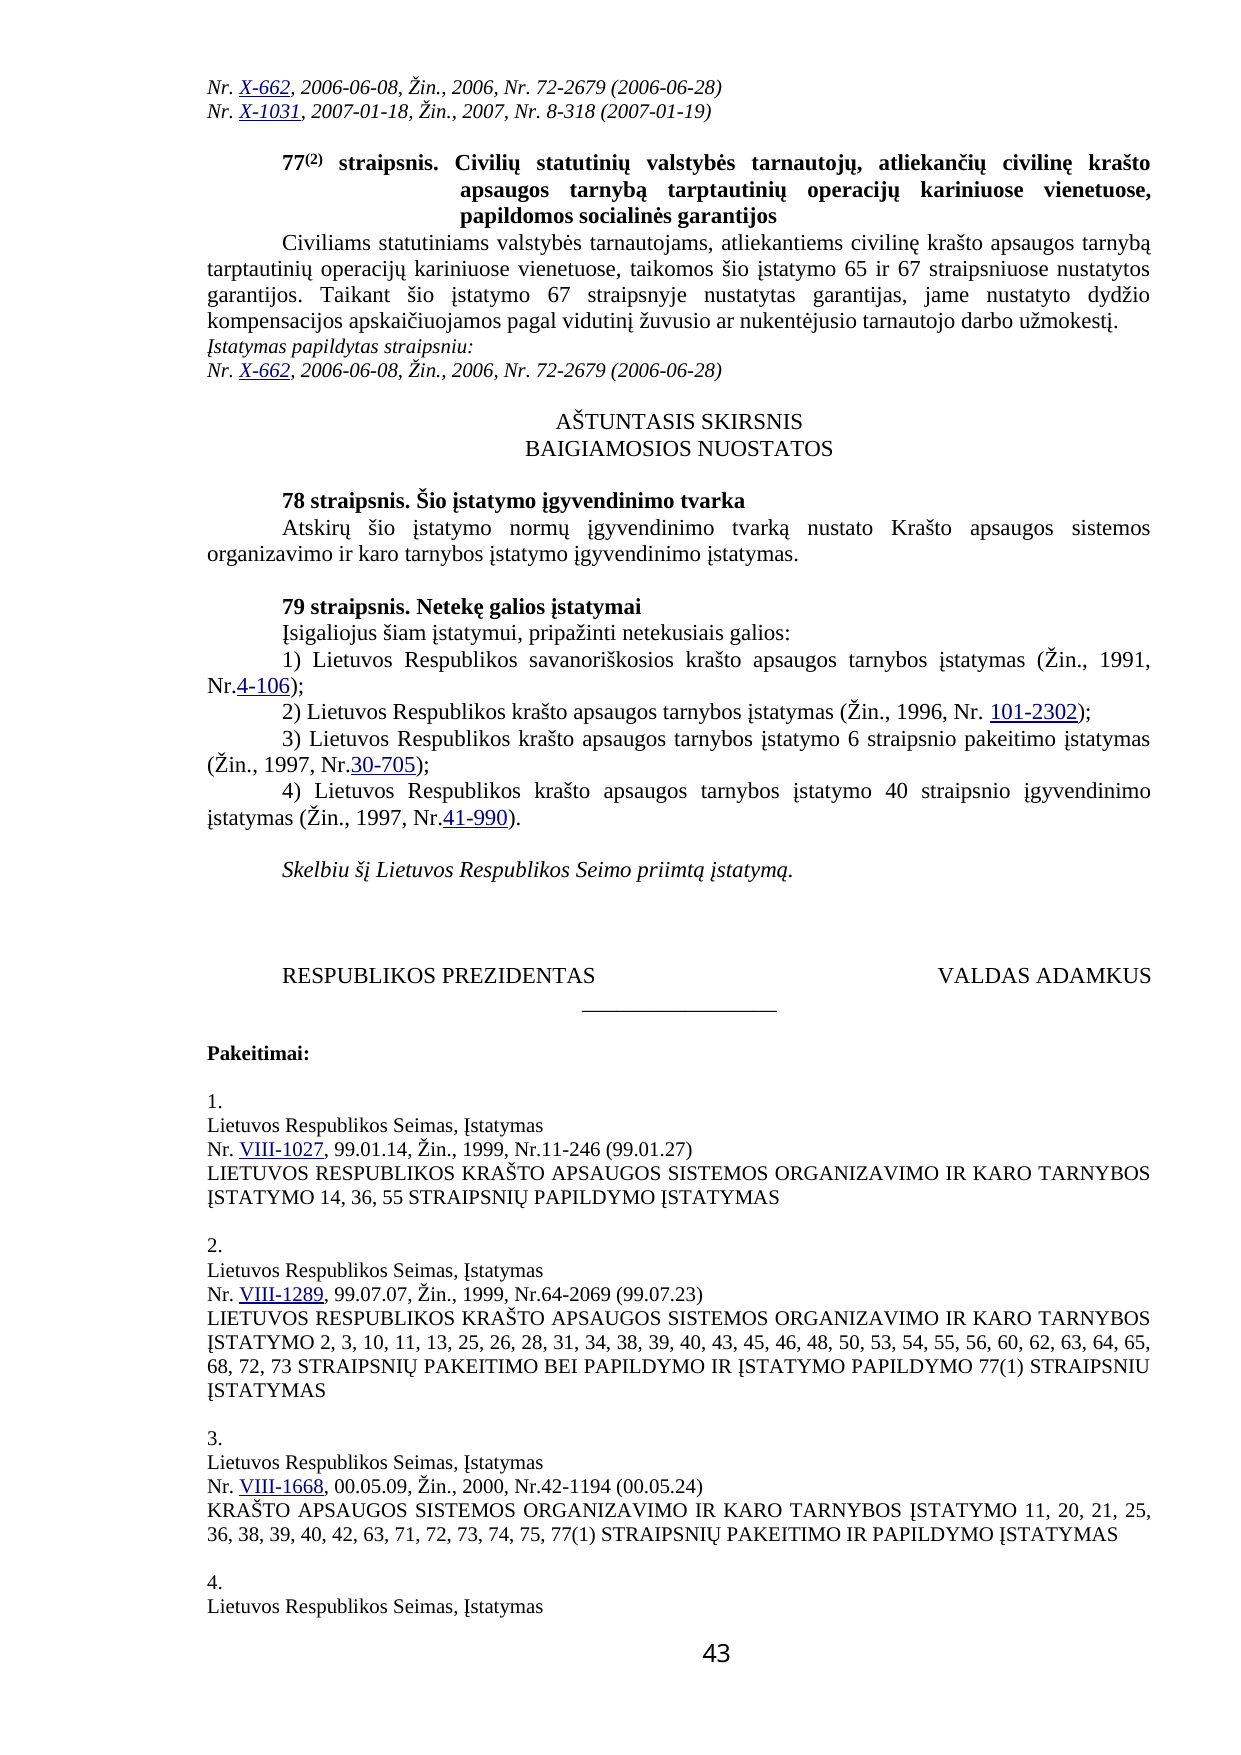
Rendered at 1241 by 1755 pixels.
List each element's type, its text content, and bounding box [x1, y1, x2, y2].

text KRAŠTO APSAUGOS SISTEMOS ORGANIZAVIMO IR KARO TARNYBOS ĮSTATYMO 11, 20, 21, 25, 36, 38, 39, 40, 42, 63, 71, 72, 73, 74, 75, 77(1) STRAIPSNIŲ PAKEITIMO IR PAPILDYMO ĮSTATYMAS [207, 1498, 1152, 1546]
text 77(2) straipsnis. Civilių statutinių valstybės tarnautojų, atliekančių civilinę krašto apsaugos tarnybą tarptautinių operacijų kariniuose vienetuose, papildomos socialinės garantijos [282, 149, 1152, 228]
text Civiliams statutiniams valstybės tarnautojams, atliekantiems civilinę krašto apsaugos tarnybą tarptautinių operacijų kariniuose vienetuose, taikomos šio įstatymo 65 ir 67 straipsniuose nustatytos garantijos. Taikant šio įstatymo 67 straipsnyje nustatytas garantijas, jame nustatyto dydžio kompensacijos apskaičiuojamos pagal vidutinį žuvusio ar nukentėjusio tarnautojo darbo užmokestį. [207, 228, 1152, 334]
text BAIGIAMOSIOS NUOSTATOS [207, 435, 1152, 461]
text LIETUVOS RESPUBLIKOS KRAŠTO APSAUGOS SISTEMOS ORGANIZAVIMO IR KARO TARNYBOS ĮSTATYMO 2, 3, 10, 11, 13, 25, 26, 28, 31, 34, 38, 39, 40, 43, 45, 46, 48, 50, 53, 54, 55, 56, 60, 62, 63, 64, 65, 68, 72, 73 STRAIPSNIŲ PAKEITIMO BEI PAPILDYMO IR ĮSTATYMO PAPILDYMO 77(1) STRAIPSNIU ĮSTATYMAS [207, 1306, 1152, 1402]
text 1. [207, 1089, 1152, 1113]
text Nr. VIII-1289, 99.07.07, Žin., 1999, Nr.64-2069 (99.07.23) [207, 1282, 1152, 1306]
text Skelbiu šį Lietuvos Respublikos Seimo priimtą įstatymą. [207, 856, 1152, 883]
text 1) Lietuvos Respublikos savanoriškosios krašto apsaugos tarnybos įstatymas (Žin., 1991, Nr.4-106); [207, 646, 1152, 698]
text 3. [207, 1426, 1152, 1450]
text Lietuvos Respublikos Seimas, Įstatymas [207, 1594, 1152, 1618]
text 4) Lietuvos Respublikos krašto apsaugos tarnybos įstatymo 40 straipsnio įgyvendinimo įstatymas (Žin., 1997, Nr.41-990). [207, 777, 1152, 830]
text LIETUVOS RESPUBLIKOS KRAŠTO APSAUGOS SISTEMOS ORGANIZAVIMO IR KARO TARNYBOS ĮSTATYMO 14, 36, 55 STRAIPSNIŲ PAPILDYMO ĮSTATYMAS [207, 1161, 1152, 1209]
text Nr. X-662, 2006-06-08, Žin., 2006, Nr. 72-2679 (2006-06-28) [207, 358, 1152, 382]
text 79 straipsnis. Netekę galios įstatymai [207, 593, 1152, 619]
text _________________ [207, 988, 1152, 1014]
text Nr. X-662, 2006-06-08, Žin., 2006, Nr. 72-2679 (2006-06-28) [207, 75, 1152, 99]
text 4. [207, 1570, 1152, 1594]
text Įstatymas papildytas straipsniu: [207, 334, 1152, 358]
text Lietuvos Respublikos Seimas, Įstatymas [207, 1450, 1152, 1474]
text 3) Lietuvos Respublikos krašto apsaugos tarnybos įstatymo 6 straipsnio pakeitimo įstatymas (Žin., 1997, Nr.30-705); [207, 725, 1152, 777]
text Įsigaliojus šiam įstatymui, pripažinti netekusiais galios: [207, 619, 1152, 646]
text Pakeitimai: [207, 1041, 1152, 1065]
text 2) Lietuvos Respublikos krašto apsaugos tarnybos įstatymas (Žin., 1996, Nr. 101-2302); [207, 698, 1152, 725]
text 2. [207, 1233, 1152, 1257]
text Nr. VIII-1027, 99.01.14, Žin., 1999, Nr.11-246 (99.01.27) [207, 1137, 1152, 1161]
text Nr. VIII-1668, 00.05.09, Žin., 2000, Nr.42-1194 (00.05.24) [207, 1474, 1152, 1498]
text 78 straipsnis. Šio įstatymo įgyvendinimo tvarka [207, 487, 1152, 514]
text Nr. X-1031, 2007-01-18, Žin., 2007, Nr. 8-318 (2007-01-19) [207, 99, 1152, 123]
text Lietuvos Respublikos Seimas, Įstatymas [207, 1113, 1152, 1137]
text Atskirų šio įstatymo normų įgyvendinimo tvarką nustato Krašto apsaugos sistemos organizavimo ir karo tarnybos įstatymo įgyvendinimo įstatymas. [207, 514, 1152, 567]
text RESPUBLIKOS PREZIDENTAS VALDAS ADAMKUS [207, 962, 1152, 988]
text AŠTUNTASIS SKIRSNIS [207, 408, 1152, 435]
text Lietuvos Respublikos Seimas, Įstatymas [207, 1257, 1152, 1282]
